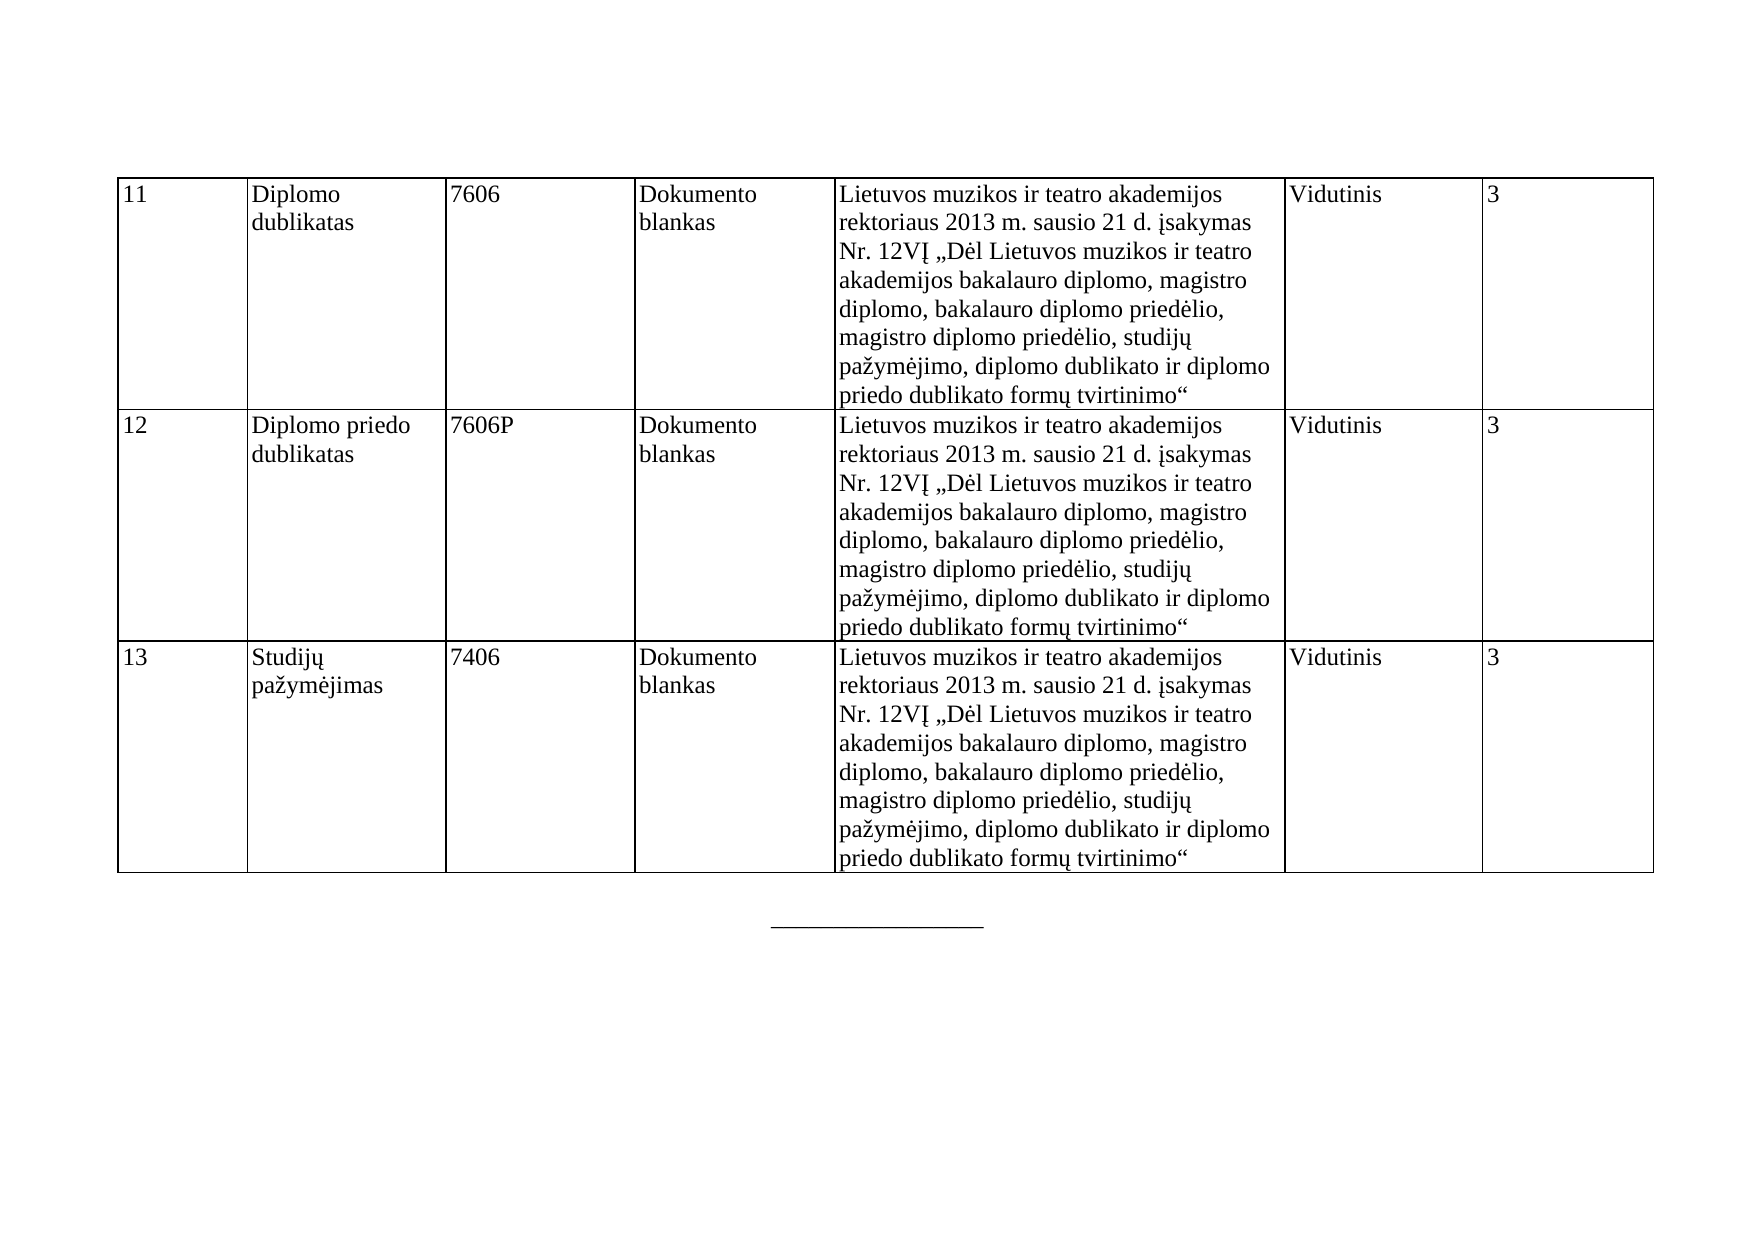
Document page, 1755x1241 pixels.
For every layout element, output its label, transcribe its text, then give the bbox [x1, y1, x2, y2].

table_cell Lietuvos muzikos ir teatro akademijos rektoriaus 2013 m. sausio 21 d. įsakymas Nr. 12VĮ „Dėl Lietuvos muzikos ir teatro akademijos bakalauro diplomo, magistro diplomo, bakalauro diplomo priedėlio, magistro diplomo priedėlio, studijų pažymėjimo, diplomo dublikato ir diplomo priedo dublikato formų tvirtinimo“ [836, 410, 1284, 640]
text _________________ [118, 902, 1636, 931]
table_cell Vidutinis [1286, 179, 1482, 409]
table_cell Lietuvos muzikos ir teatro akademijos rektoriaus 2013 m. sausio 21 d. įsakymas Nr. 12VĮ „Dėl Lietuvos muzikos ir teatro akademijos bakalauro diplomo, magistro diplomo, bakalauro diplomo priedėlio, magistro diplomo priedėlio, studijų pažymėjimo, diplomo dublikato ir diplomo priedo dublikato formų tvirtinimo“ [836, 179, 1284, 409]
table_cell Dokumento blankas [636, 179, 834, 409]
table_cell Vidutinis [1286, 642, 1482, 872]
table_cell 7406 [447, 642, 634, 872]
table_cell 7606 [447, 179, 634, 409]
table_cell 3 [1483, 642, 1653, 872]
table_cell 13 [119, 642, 247, 872]
table_cell 3 [1483, 179, 1653, 409]
table_cell 11 [119, 179, 247, 409]
table_cell 7606P [447, 410, 634, 640]
table_cell 3 [1483, 410, 1653, 640]
table_cell 12 [119, 410, 247, 640]
table_cell Lietuvos muzikos ir teatro akademijos rektoriaus 2013 m. sausio 21 d. įsakymas Nr. 12VĮ „Dėl Lietuvos muzikos ir teatro akademijos bakalauro diplomo, magistro diplomo, bakalauro diplomo priedėlio, magistro diplomo priedėlio, studijų pažymėjimo, diplomo dublikato ir diplomo priedo dublikato formų tvirtinimo“ [836, 642, 1284, 872]
table_cell Vidutinis [1286, 410, 1482, 640]
table_cell Diplomo priedo dublikatas [248, 410, 445, 640]
table_cell Dokumento blankas [636, 410, 834, 640]
table_cell Dokumento blankas [636, 642, 834, 872]
table_cell Studijų pažymėjimas [248, 642, 445, 872]
table_cell Diplomo dublikatas [248, 179, 445, 409]
